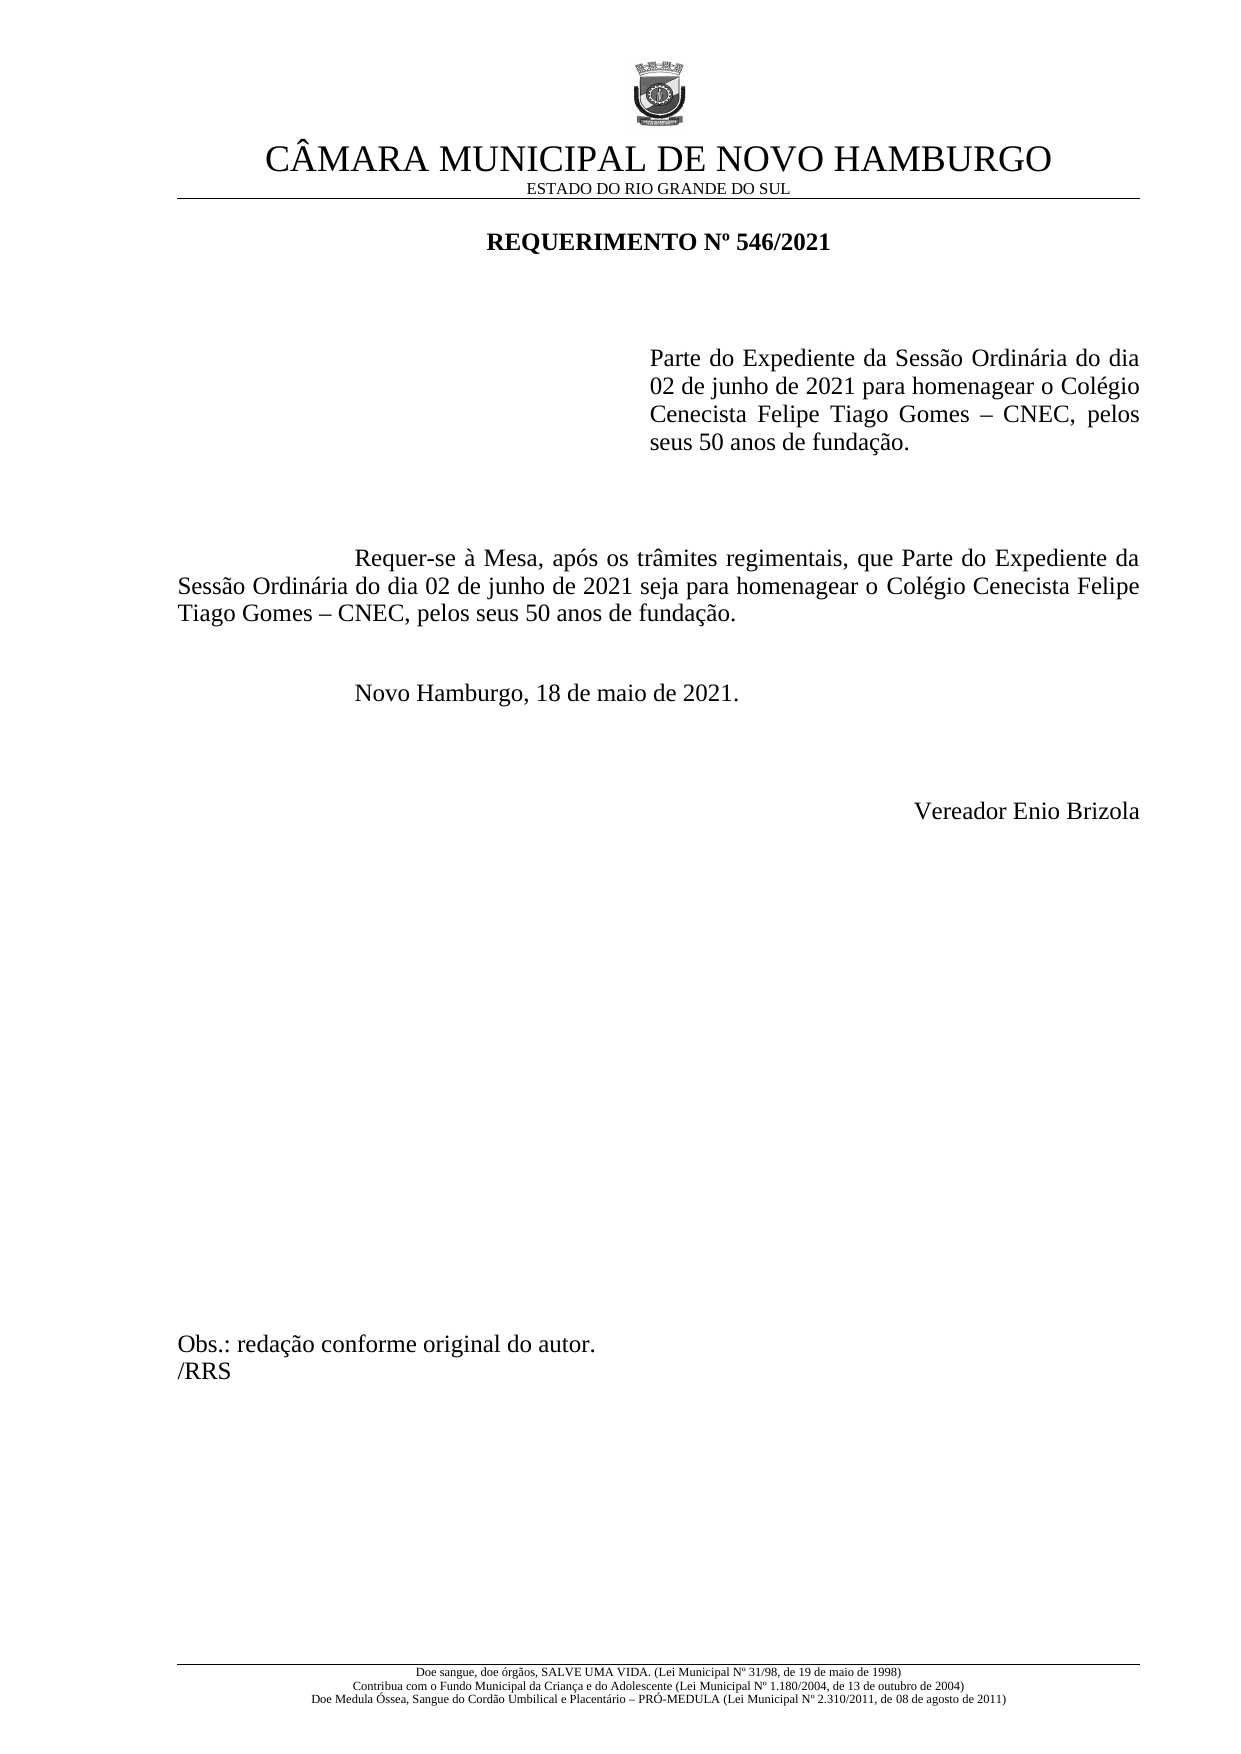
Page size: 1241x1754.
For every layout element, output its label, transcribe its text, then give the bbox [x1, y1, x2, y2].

list Parte do Expediente da Sessão Ordinária do dia 02 de junho de 2021 para homenagear o Colégio Cenecista Felipe Tiago Gomes – CNEC, pelos seus 50 anos de fundação. [649, 344, 1140, 455]
text Novo Hamburgo, 18 de maio de 2021. [177, 679, 1140, 706]
text Requer-se à Mesa, após os trâmites regimentais, que Parte do Expediente da Sessão Ordinária do dia 02 de junho de 2021 seja para homenagear o Colégio Cenecista Felipe Tiago Gomes – CNEC, pelos seus 50 anos de fundação. [177, 544, 1140, 627]
text /RRS [177, 1357, 1140, 1385]
text Vereador Enio Brizola [177, 797, 1140, 825]
text Obs.: redação conforme original do autor. [177, 1330, 1140, 1357]
title REQUERIMENTO Nº 546/2021 [177, 228, 1140, 256]
